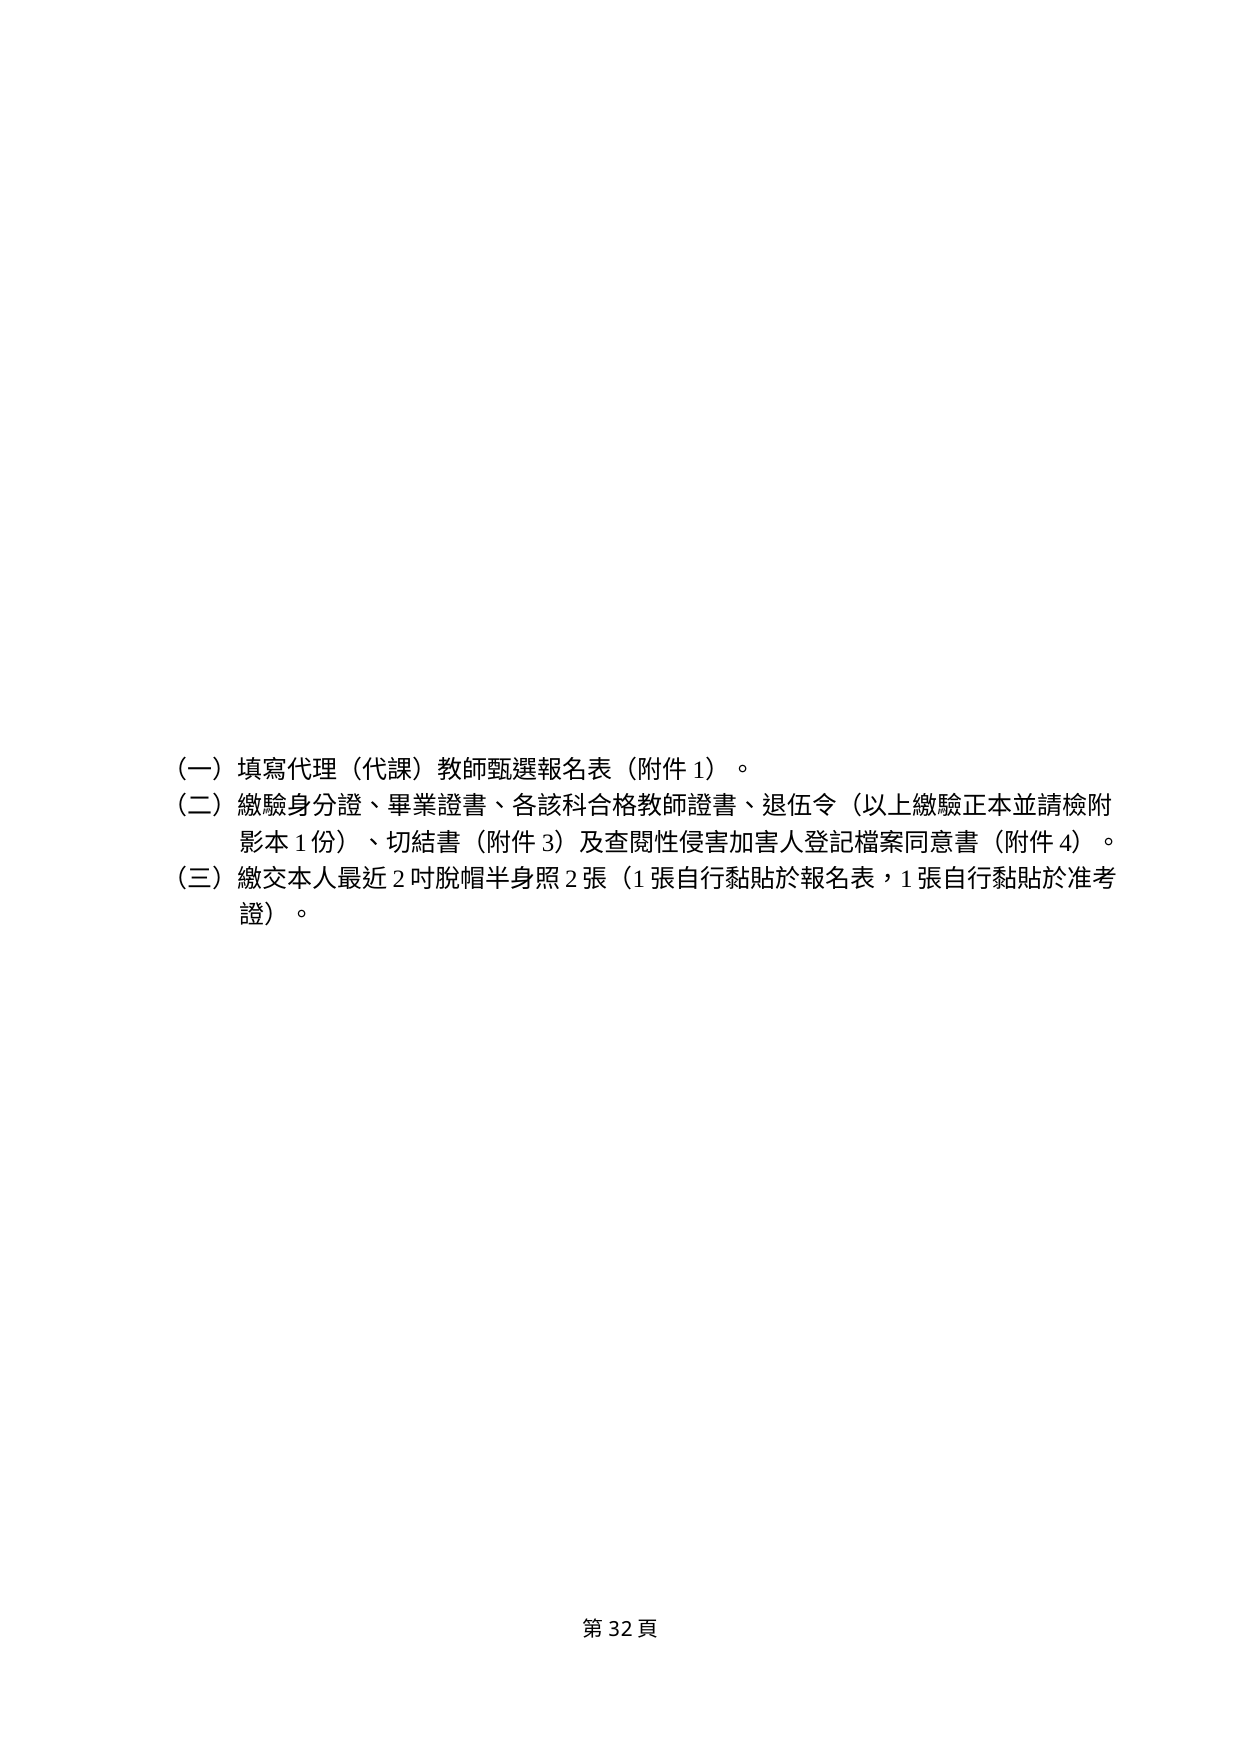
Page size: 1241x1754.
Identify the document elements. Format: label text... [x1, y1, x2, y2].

text （三）繳交本人最近2吋脫帽半身照2張（1張自行黏貼於報名表，1張自行黏貼於准考證）。 [162, 858, 1122, 931]
text （二）繳驗身分證、畢業證書、各該科合格教師證書、退伍令（以上繳驗正本並請檢附影本1份）、切結書（附件3）及查閱性侵害加害人登記檔案同意書（附件4）。 [162, 786, 1122, 858]
text （一）填寫代理（代課）教師甄選報名表（附件1）。 [162, 749, 1122, 786]
